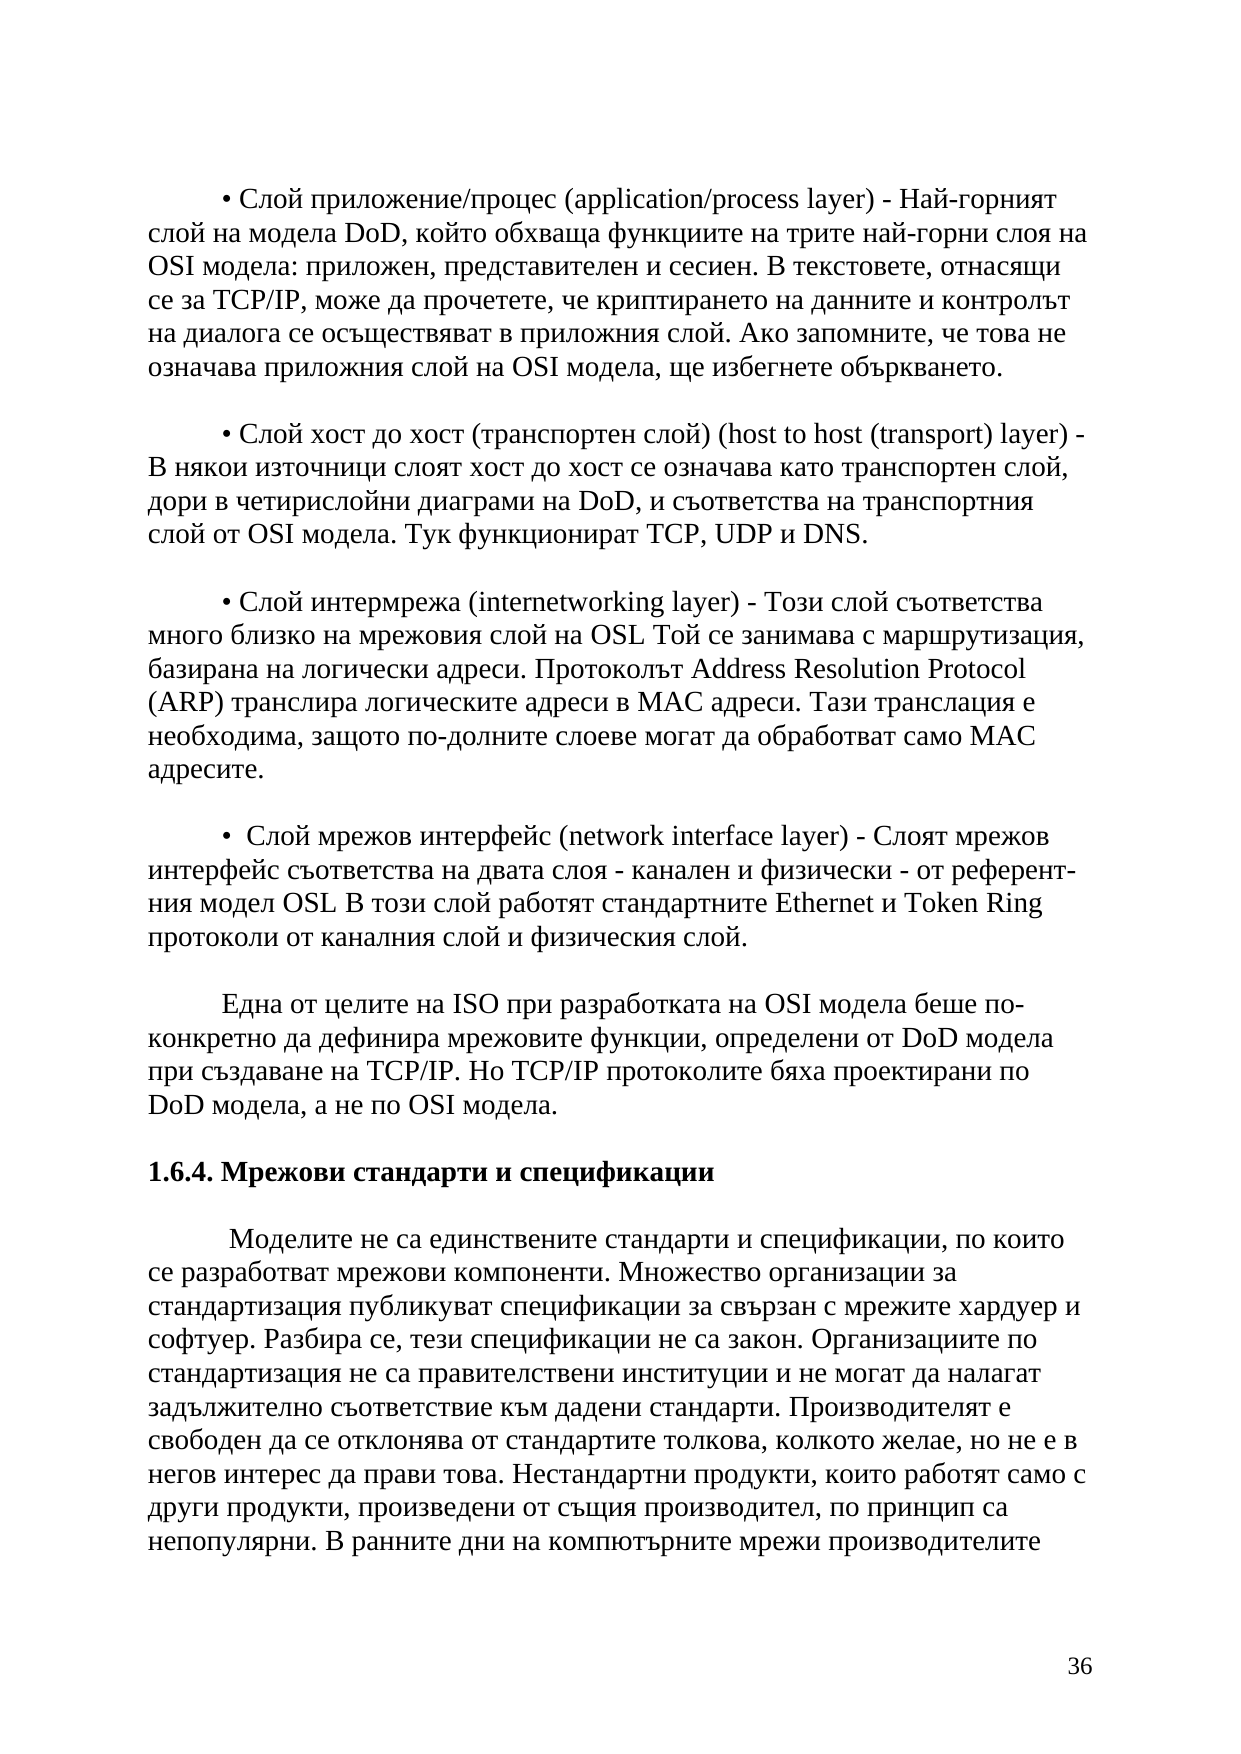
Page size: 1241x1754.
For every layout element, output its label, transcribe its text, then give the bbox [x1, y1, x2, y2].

text • Слой интермрежа (internetworking layer) - Този слой съответства мно­го близко на мрежовия слой на OSL Той се занимава с маршрутизация, базирана на логически адреси. Протоколът Address Resolution Protocol (ARP) транслира логическите адреси в МАС адреси. Тази транслация е необходима, защото по-долните слоеве могат да обработват само МАС адресите. [148, 584, 1092, 785]
text • Слой мрежов интерфейс (network interface layer) - Слоят мрежов ин­терфейс съответства на двата слоя - канален и физически - от референт-ния модел OSL В този слой работят стандартните Ethernet и Token Ring протоколи от каналния слой и физическия слой. [148, 818, 1092, 953]
text В някои източници слоят хост до хост се означава като транспортен слой, дори в четирислойни диаграми на DoD, и съответства на транспор­тния слой от OSI модела. Тук функционират TCP, UDP и DNS. [148, 449, 1092, 550]
text Една от целите на ISO при разработката на OSI модела беше по-конкретно да дефинира мрежовите функции, определени от DoD модела при създаване на TCP/IP. Но TCP/IP протоколите бяха проектирани по DoD модела, а не по OSI модела. [148, 986, 1092, 1120]
text 1.6.4. Мрежови стандарти и спецификации [148, 1154, 1092, 1187]
text Моделите не са единствените стандарти и спецификации, по които се разработват мрежови компоненти. Множество организации за стандартизация публику­ват спецификации за свързан с мрежите хардуер и софтуер. Разбира се, тези спецификации не са закон. Организациите по стандартизация не са правителст­вени институции и не могат да налагат задължително съответствие към дадени стандарти. Производителят е свободен да се отклонява от стандартите толкова, колкото желае, но не е в негов интерес да прави това. Нестандартни продукти, които работят само с други продукти, произведени от същия производител, по принцип са непопулярни. В ранните дни на компютърните мрежи производи­телите [148, 1221, 1092, 1556]
text • Слой хост до хост (транспортен слой) (host to host (transport) layer) - [148, 416, 1092, 449]
text • Слой приложение/процес (application/process layer) - Най-горният слой на модела DoD, който обхваща функциите на трите най-горни слоя на OSI модела: приложен, представителен и сесиен. В текстовете, отна­сящи се за TCP/IP, може да прочетете, че криптирането на данните и контролът на диалога се осъществяват в приложния слой. Ако запомни­те, че това не означава приложния слой на OSI модела, ще избегнете объркването. [148, 181, 1092, 382]
